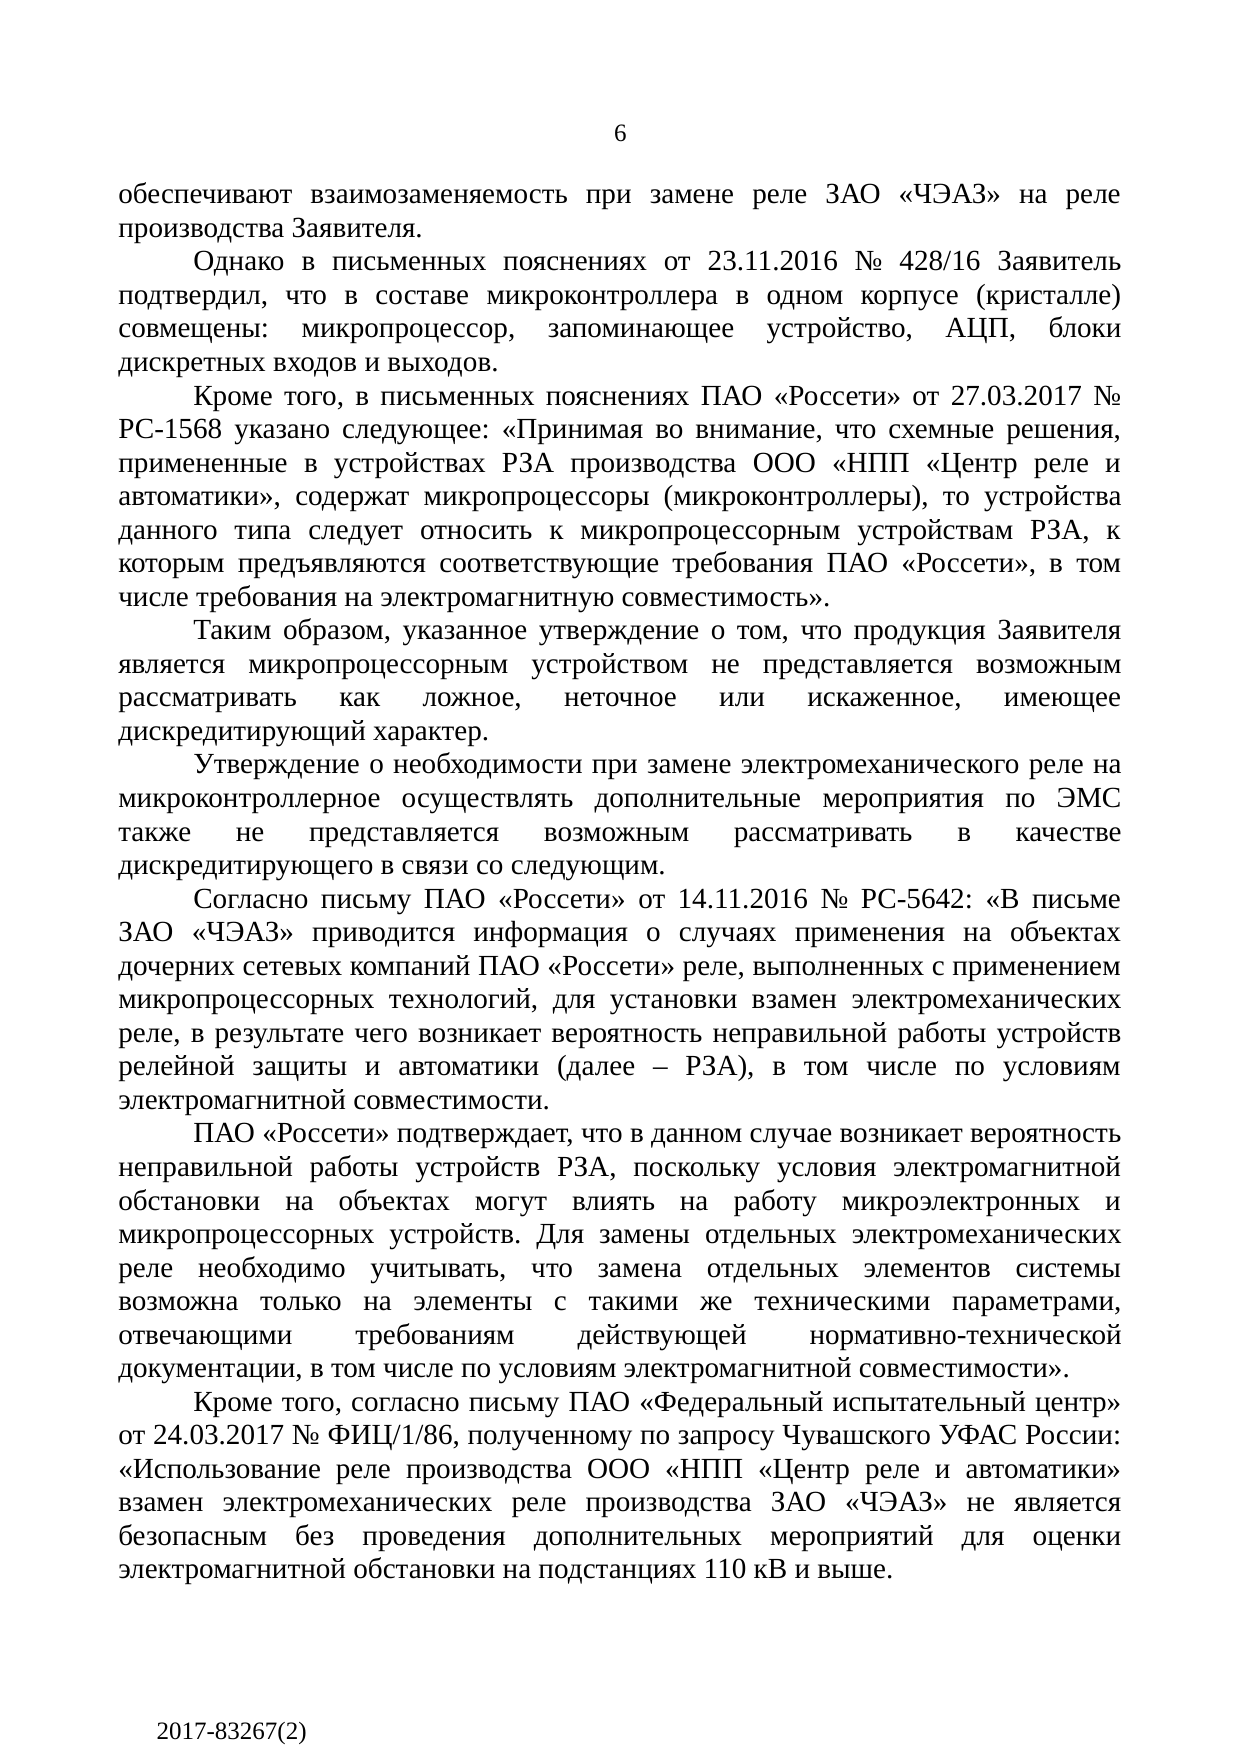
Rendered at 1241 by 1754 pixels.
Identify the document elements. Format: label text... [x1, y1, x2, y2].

text обеспечивают взаимозаменяемость при замене реле ЗАО «ЧЭАЗ» на реле производства Заявителя. [118, 176, 1122, 243]
text Однако в письменных пояснениях от 23.11.2016 № 428/16 Заявитель подтвердил, что в составе микроконтроллера в одном корпусе (кристалле) совмещены: микропроцессор, запоминающее устройство, АЦП, блоки дискретных входов и выходов. [118, 243, 1122, 378]
text ПАО «Россети» подтверждает, что в данном случае возникает вероятность неправильной работы устройств РЗА, поскольку условия электромагнитной обстановки на объектах могут влиять на работу микроэлектронных и микропроцессорных устройств. Для замены отдельных электромеханических реле необходимо учитывать, что замена отдельных элементов системы возможна только на элементы с такими же техническими параметрами, отвечающими требованиям действующей нормативно-технической документации, в том числе по условиям электромагнитной совместимости». [118, 1116, 1122, 1384]
text Согласно письму ПАО «Россети» от 14.11.2016 № РС-5642: «В письме ЗАО «ЧЭАЗ» приводится информация о случаях применения на объектах дочерних сетевых компаний ПАО «Россети» реле, выполненных с применением микропроцессорных технологий, для установки взамен электромеханических реле, в результате чего возникает вероятность неправильной работы устройств релейной защиты и автоматики (далее – РЗА), в том числе по условиям электромагнитной совместимости. [118, 881, 1122, 1116]
text Таким образом, указанное утверждение о том, что продукция Заявителя является микропроцессорным устройством не представляется возможным рассматривать как ложное, неточное или искаженное, имеющее дискредитирующий характер. [118, 612, 1122, 747]
text Кроме того, в письменных пояснениях ПАО «Россети» от 27.03.2017 № РС-1568 указано следующее: «Принимая во внимание, что схемные решения, примененные в устройствах РЗА производства ООО «НПП «Центр реле и автоматики», содержат микропроцессоры (микроконтроллеры), то устройства данного типа следует относить к микропроцессорным устройствам РЗА, к которым предъявляются соответствующие требования ПАО «Россети», в том числе требования на электромагнитную совместимость». [118, 378, 1122, 612]
text Утверждение о необходимости при замене электромеханического реле на микроконтроллерное осуществлять дополнительные мероприятия по ЭМС также не представляется возможным рассматривать в качестве дискредитирующего в связи со следующим. [118, 747, 1122, 881]
text Кроме того, согласно письму ПАО «Федеральный испытательный центр» от 24.03.2017 № ФИЦ/1/86, полученному по запросу Чувашского УФАС России: «Использование реле производства ООО «НПП «Центр реле и автоматики» взамен электромеханических реле производства ЗАО «ЧЭАЗ» не является безопасным без проведения дополнительных мероприятий для оценки электромагнитной обстановки на подстанциях 110 кВ и выше. [118, 1384, 1122, 1585]
